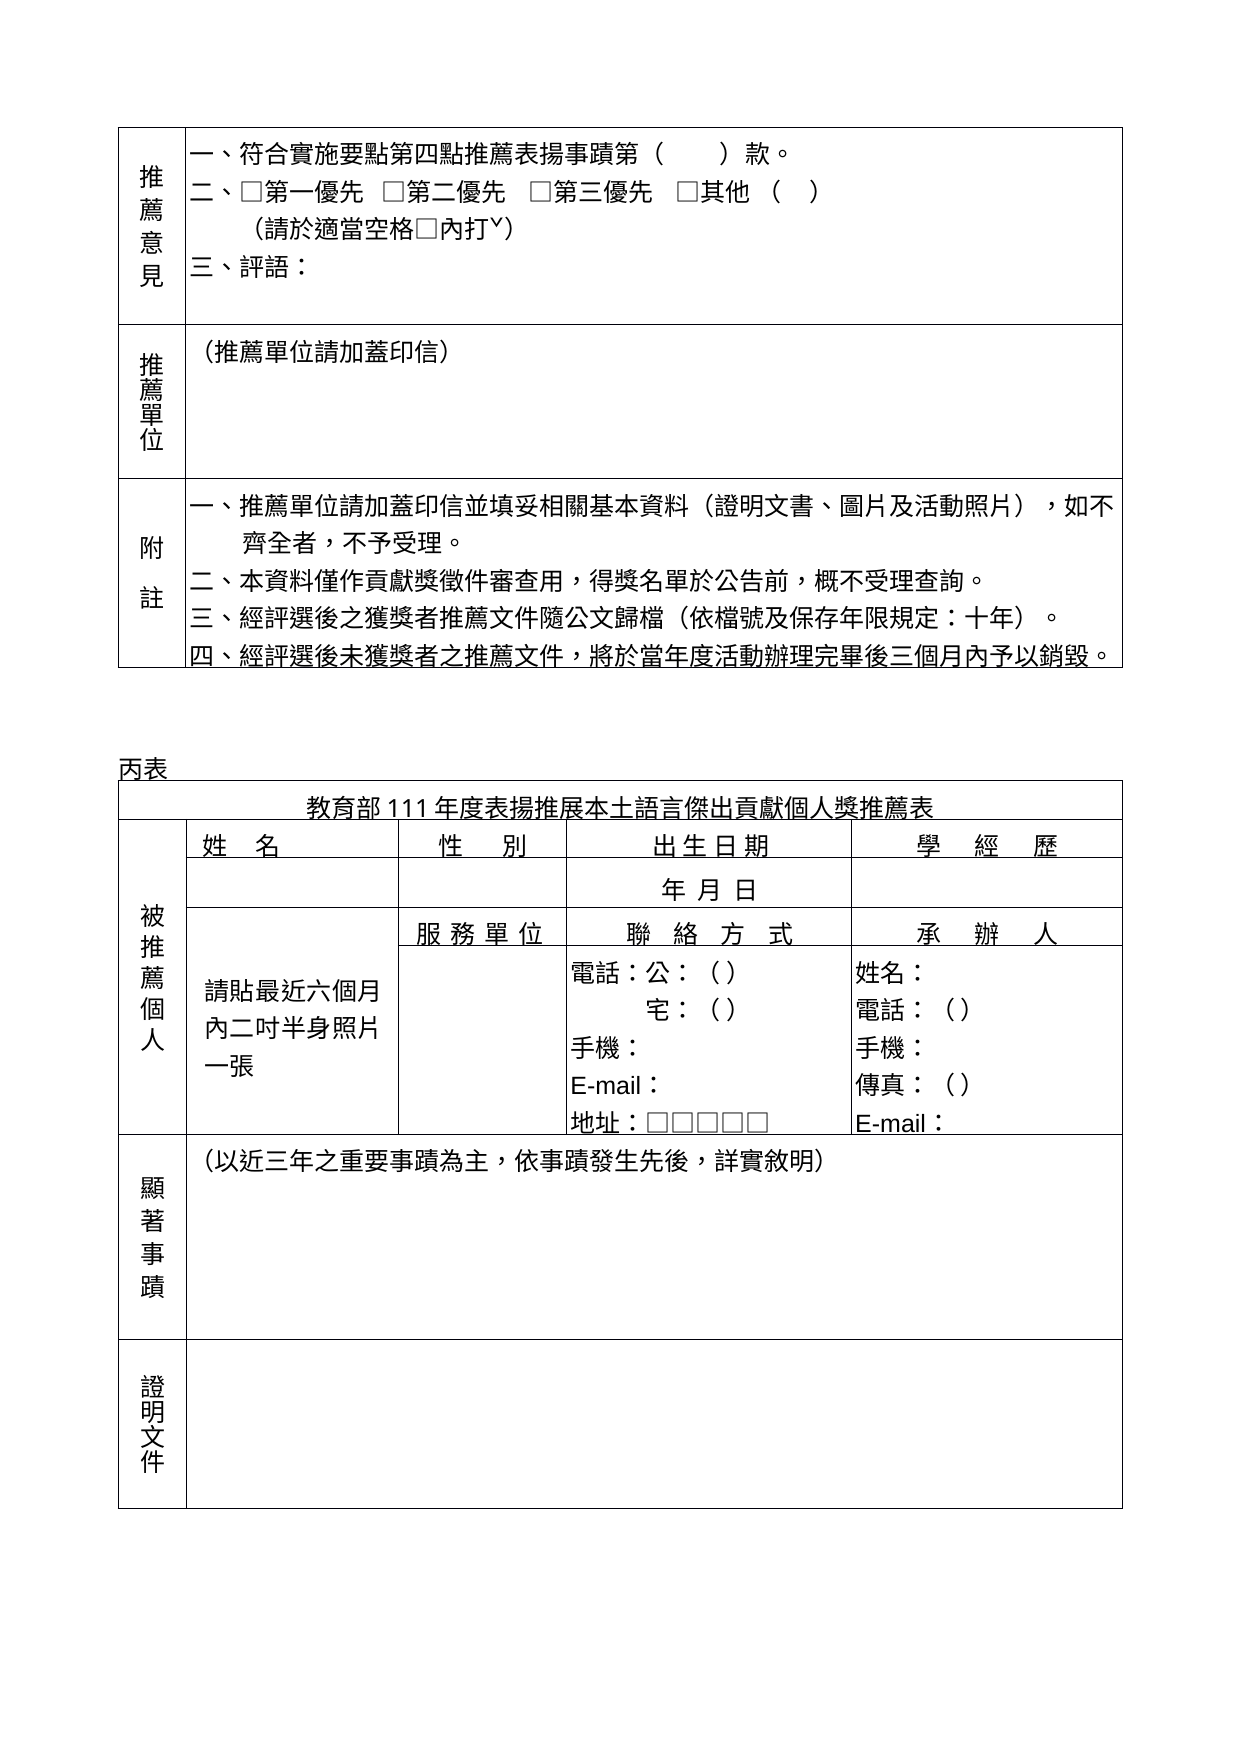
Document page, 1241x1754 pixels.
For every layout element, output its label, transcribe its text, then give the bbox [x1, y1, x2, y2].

table_cell 性 別 [399, 820, 566, 857]
table_cell 推薦意見 [119, 128, 185, 324]
table_cell （以近三年之重要事蹟為主，依事蹟發生先後，詳實敘明） [187, 1135, 1122, 1339]
table_cell 承 辦 人 [852, 908, 1122, 945]
table_cell 請貼最近六個月內二吋半身照片一張 [187, 908, 398, 1134]
table_cell [399, 858, 566, 907]
table_cell 聯 絡 方 式 [567, 908, 851, 945]
table_cell 服 務 單 位 [399, 908, 566, 945]
table_cell 一、推薦單位請加蓋印信並填妥相關基本資料（證明文書、圖片及活動照片），如不齊全者，不予受理。 二、本資料僅作貢獻獎徵件審查用，得獎名單於公告前，概不受理查詢。 三、經評選後之獲獎者推薦文件隨公文歸檔（依檔號及保存年限規定：十年）。 四、經評選後未獲獎者之推薦文件，將於當年度活動辦理完畢後三個月內予以銷毀。 [186, 479, 1122, 667]
text 丙表 [118, 743, 1122, 780]
table_cell [187, 1340, 1122, 1507]
table_cell 證明文件 [119, 1340, 186, 1507]
table_cell （推薦單位請加蓋印信） [186, 325, 1122, 478]
table_cell 年 月 日 [567, 858, 851, 907]
table_cell 顯著事蹟 [119, 1135, 186, 1339]
table_cell 電話：公：（ ） 宅：（ ） 手機： E-mail： 地址：□□□□□ [567, 946, 851, 1134]
table_cell 一、符合實施要點第四點推薦表揚事蹟第（ ）款。 二、□第一優先 □第二優先 □第三優先 □其他 （ ） （請於適當空格□內打ˇ） 三、評語： [186, 128, 1122, 324]
table_cell 被 推 薦 個 人 [119, 820, 186, 1134]
table_cell [852, 858, 1122, 907]
table_cell 出 生 日 期 [567, 820, 851, 857]
table_cell [399, 946, 566, 1134]
table_header 教育部111年度表揚推展本土語言傑出貢獻個人獎推薦表 [119, 781, 1122, 819]
table_cell 姓 名 [187, 820, 398, 857]
table_cell 學 經 歷 [852, 820, 1122, 857]
table_cell [187, 858, 398, 907]
table_cell 附註 [119, 479, 185, 667]
table_cell 推薦單位 [119, 325, 185, 478]
table_cell 姓名： 電話：（ ） 手機： 傳真：（ ） E-mail： [852, 946, 1122, 1134]
